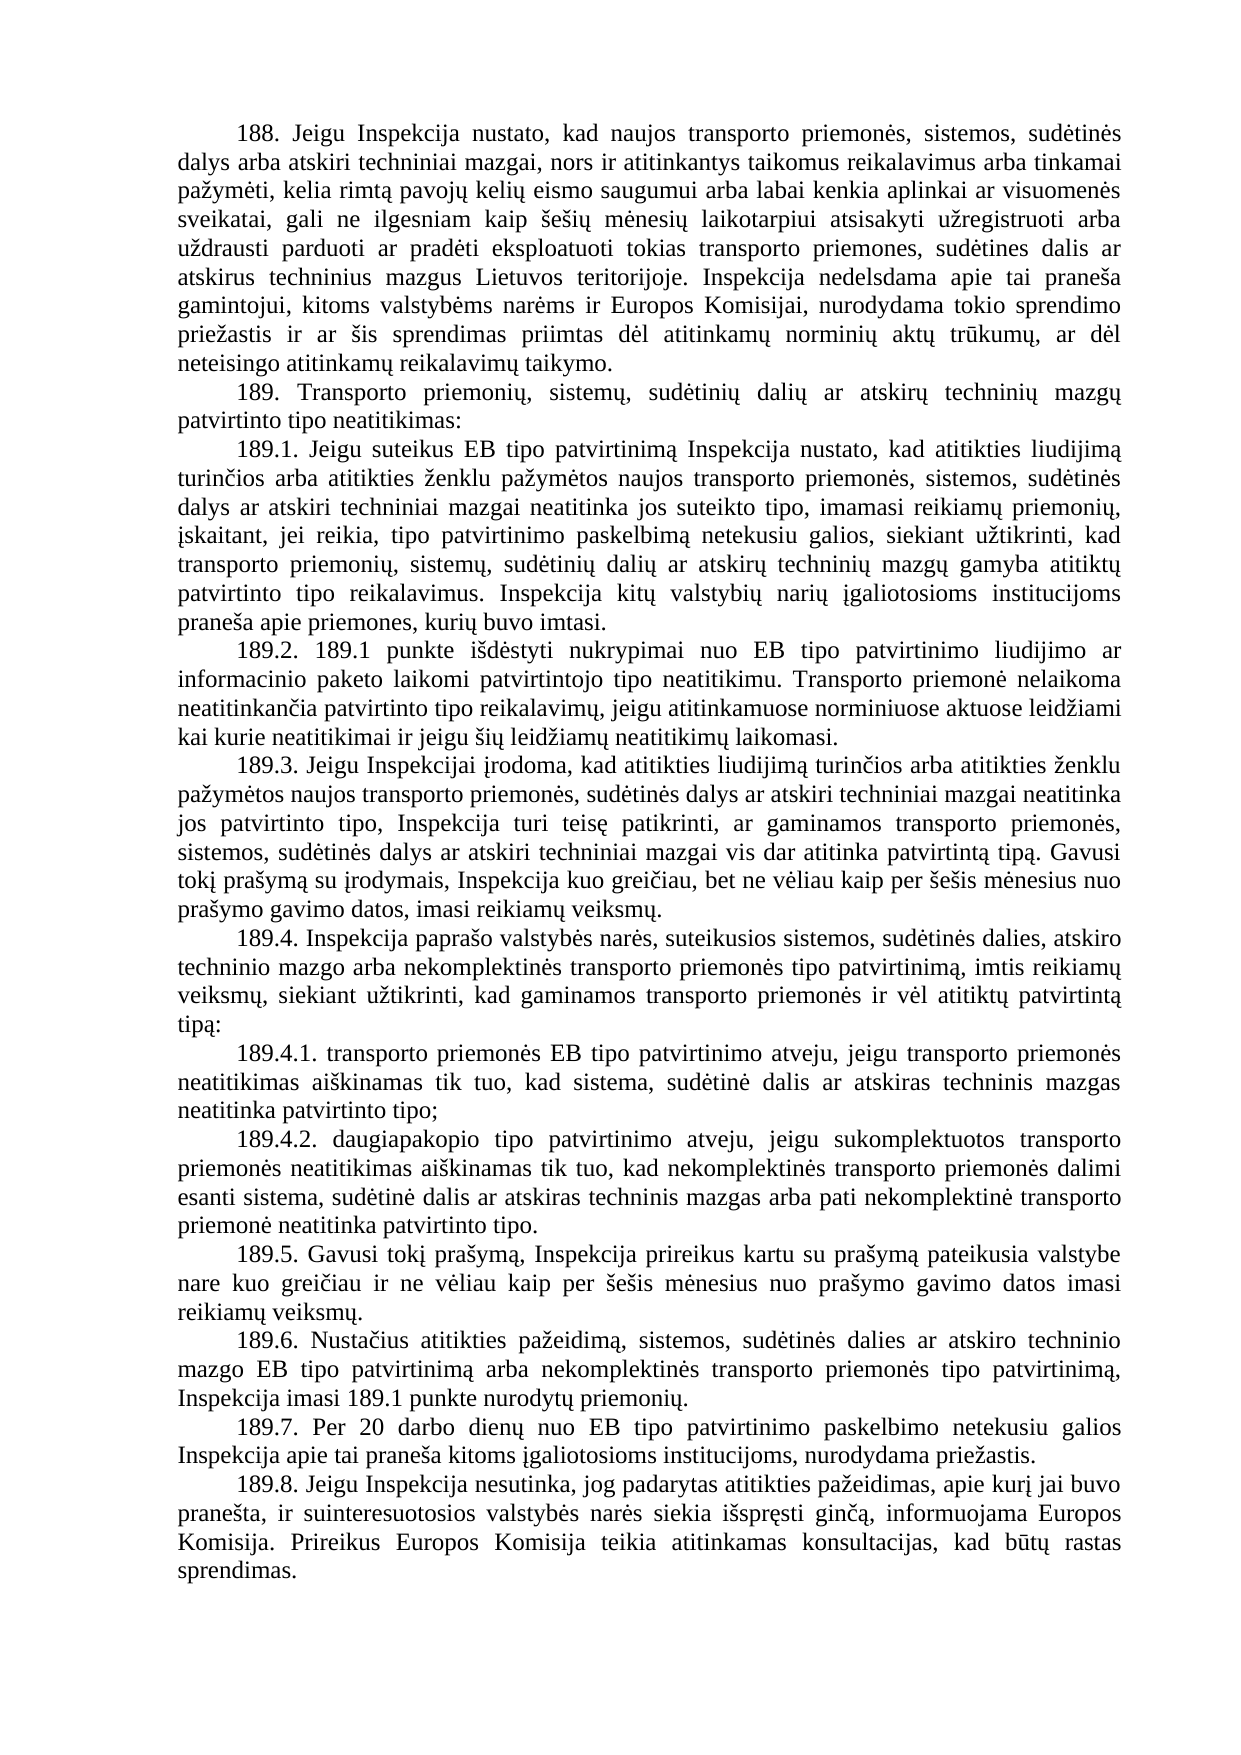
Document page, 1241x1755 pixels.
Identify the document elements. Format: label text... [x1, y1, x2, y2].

text 189.8. Jeigu Inspekcija nesutinka, jog padarytas atitikties pažeidimas, apie kurį jai buvo pranešta, ir suinteresuotosios valstybės narės siekia išspręsti ginčą, informuojama Europos Komisija. Prireikus Europos Komisija teikia atitinkamas konsultacijas, kad būtų rastas sprendimas. [177, 1469, 1122, 1584]
text 189.5. Gavusi tokį prašymą, Inspekcija prireikus kartu su prašymą pateikusia valstybe nare kuo greičiau ir ne vėliau kaip per šešis mėnesius nuo prašymo gavimo datos imasi reikiamų veiksmų. [177, 1239, 1122, 1326]
text 189. Transporto priemonių, sistemų, sudėtinių dalių ar atskirų techninių mazgų patvirtinto tipo neatitikimas: [177, 377, 1122, 434]
text 188. Jeigu Inspekcija nustato, kad naujos transporto priemonės, sistemos, sudėtinės dalys arba atskiri techniniai mazgai, nors ir atitinkantys taikomus reikalavimus arba tinkamai pažymėti, kelia rimtą pavojų kelių eismo saugumui arba labai kenkia aplinkai ar visuomenės sveikatai, gali ne ilgesniam kaip šešių mėnesių laikotarpiui atsisakyti užregistruoti arba uždrausti parduoti ar pradėti eksploatuoti tokias transporto priemones, sudėtines dalis ar atskirus techninius mazgus Lietuvos teritorijoje. Inspekcija nedelsdama apie tai praneša gamintojui, kitoms valstybėms narėms ir Europos Komisijai, nurodydama tokio sprendimo priežastis ir ar šis sprendimas priimtas dėl atitinkamų norminių aktų trūkumų, ar dėl neteisingo atitinkamų reikalavimų taikymo. [177, 118, 1122, 377]
text 189.4. Inspekcija paprašo valstybės narės, suteikusios sistemos, sudėtinės dalies, atskiro techninio mazgo arba nekomplektinės transporto priemonės tipo patvirtinimą, imtis reikiamų veiksmų, siekiant užtikrinti, kad gaminamos transporto priemonės ir vėl atitiktų patvirtintą tipą: [177, 923, 1122, 1038]
text 189.3. Jeigu Inspekcijai įrodoma, kad atitikties liudijimą turinčios arba atitikties ženklu pažymėtos naujos transporto priemonės, sudėtinės dalys ar atskiri techniniai mazgai neatitinka jos patvirtinto tipo, Inspekcija turi teisę patikrinti, ar gaminamos transporto priemonės, sistemos, sudėtinės dalys ar atskiri techniniai mazgai vis dar atitinka patvirtintą tipą. Gavusi tokį prašymą su įrodymais, Inspekcija kuo greičiau, bet ne vėliau kaip per šešis mėnesius nuo prašymo gavimo datos, imasi reikiamų veiksmų. [177, 751, 1122, 923]
text 189.7. Per 20 darbo dienų nuo EB tipo patvirtinimo paskelbimo netekusiu galios Inspekcija apie tai praneša kitoms įgaliotosioms institucijoms, nurodydama priežastis. [177, 1412, 1122, 1469]
text 189.6. Nustačius atitikties pažeidimą, sistemos, sudėtinės dalies ar atskiro techninio mazgo EB tipo patvirtinimą arba nekomplektinės transporto priemonės tipo patvirtinimą, Inspekcija imasi 189.1 punkte nurodytų priemonių. [177, 1326, 1122, 1412]
text 189.2. 189.1 punkte išdėstyti nukrypimai nuo EB tipo patvirtinimo liudijimo ar informacinio paketo laikomi patvirtintojo tipo neatitikimu. Transporto priemonė nelaikoma neatitinkančia patvirtinto tipo reikalavimų, jeigu atitinkamuose norminiuose aktuose leidžiami kai kurie neatitikimai ir jeigu šių leidžiamų neatitikimų laikomasi. [177, 636, 1122, 751]
text 189.4.1. transporto priemonės EB tipo patvirtinimo atveju, jeigu transporto priemonės neatitikimas aiškinamas tik tuo, kad sistema, sudėtinė dalis ar atskiras techninis mazgas neatitinka patvirtinto tipo; [177, 1038, 1122, 1124]
text 189.4.2. daugiapakopio tipo patvirtinimo atveju, jeigu sukomplektuotos transporto priemonės neatitikimas aiškinamas tik tuo, kad nekomplektinės transporto priemonės dalimi esanti sistema, sudėtinė dalis ar atskiras techninis mazgas arba pati nekomplektinė transporto priemonė neatitinka patvirtinto tipo. [177, 1124, 1122, 1239]
text 189.1. Jeigu suteikus EB tipo patvirtinimą Inspekcija nustato, kad atitikties liudijimą turinčios arba atitikties ženklu pažymėtos naujos transporto priemonės, sistemos, sudėtinės dalys ar atskiri techniniai mazgai neatitinka jos suteikto tipo, imamasi reikiamų priemonių, įskaitant, jei reikia, tipo patvirtinimo paskelbimą netekusiu galios, siekiant užtikrinti, kad transporto priemonių, sistemų, sudėtinių dalių ar atskirų techninių mazgų gamyba atitiktų patvirtinto tipo reikalavimus. Inspekcija kitų valstybių narių įgaliotosioms institucijoms praneša apie priemones, kurių buvo imtasi. [177, 434, 1122, 636]
